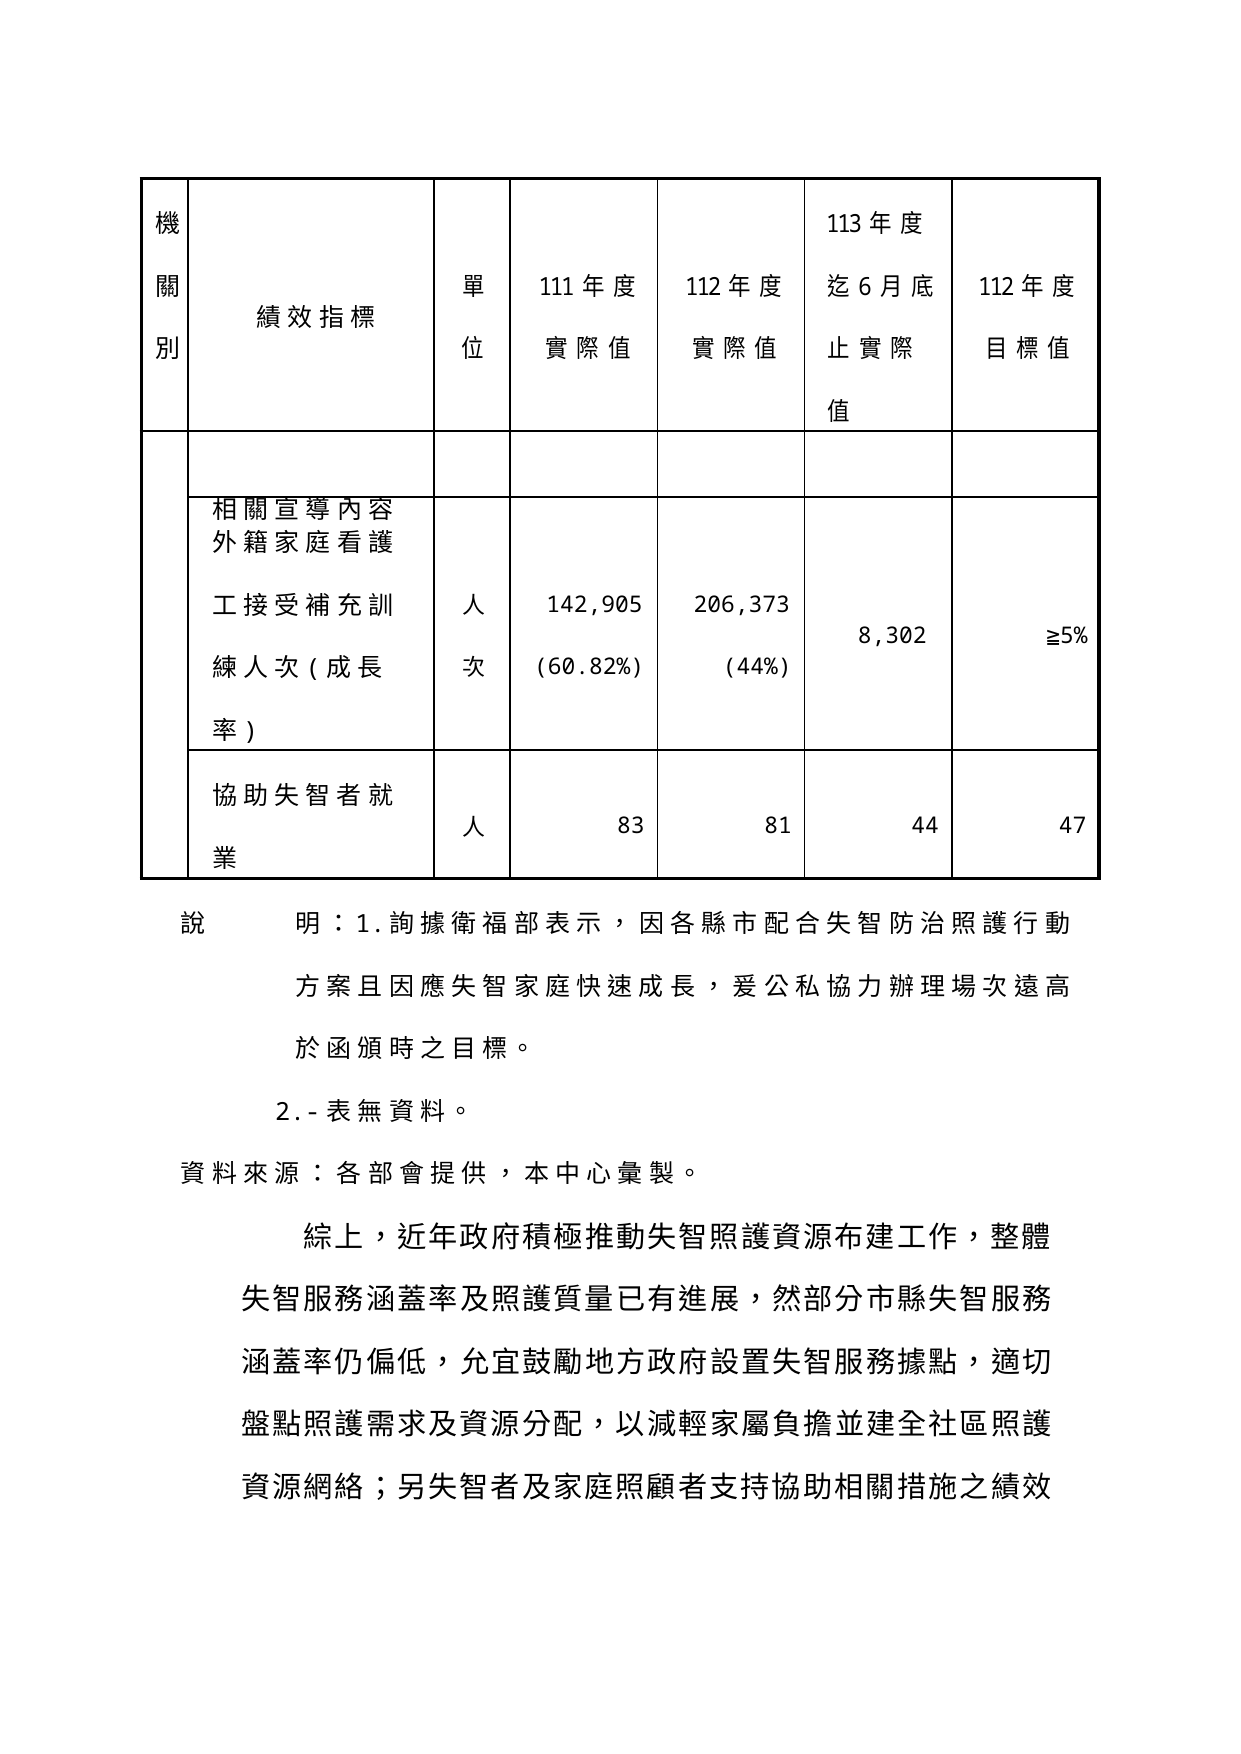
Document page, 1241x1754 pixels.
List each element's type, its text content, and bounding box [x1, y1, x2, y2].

table_cell 206,373 (44%) [658, 498, 804, 749]
text 資料來源：各部會提供，本中心彙製。 [138, 1130, 1101, 1193]
table_cell [143, 432, 187, 877]
table_cell 人 [435, 751, 509, 877]
table_header 111年度 實際值 [511, 180, 657, 430]
table_cell [435, 432, 509, 496]
table_cell [953, 432, 1097, 496]
text 2.-表無資料。 [265, 1068, 1101, 1130]
text 綜上，近年政府積極推動失智照護資源布建工作，整體失智服務涵蓋率及照護質量已有進展，然部分市縣失智服務涵蓋率仍偏低，允宜鼓勵地方政府設置失智服務據點，適切盤點照護需求及資源分配，以減輕家屬負擔並建全社區照護資源網絡；另失智者及家庭照顧者支持協助相關措施之績效 [236, 1193, 1063, 1505]
table_cell 將失智症認識與關懷等議題納入友善職場相關宣導內容 [189, 432, 433, 496]
table_header 機關別 [143, 180, 187, 430]
table_header 績效指標 [189, 180, 433, 430]
table_cell 81 [658, 751, 804, 877]
table_cell 協助失智者就業 [189, 751, 433, 877]
table_cell [805, 432, 951, 496]
table_cell [511, 432, 657, 496]
table_header 112年度 目標值 [953, 180, 1097, 430]
table_cell 人次 [435, 498, 509, 749]
table_header 單位 [435, 180, 509, 430]
table_cell 44 [805, 751, 951, 877]
table_header 113年度迄6月底止實際值 [805, 180, 951, 430]
table_cell 83 [511, 751, 657, 877]
table_cell 47 [953, 751, 1097, 877]
table_cell ≧5% [953, 498, 1097, 749]
table_header 112年度 實際值 [658, 180, 804, 430]
text 說 明：1.詢據衛福部表示，因各縣市配合失智防治照護行動方案且因應失智家庭快速成長，爰公私協力辦理場次遠高於函頒時之目標。 [138, 880, 1101, 1068]
table_cell 8,302 [805, 498, 951, 749]
table_cell [658, 432, 804, 496]
table_cell 外籍家庭看護工接受補充訓練人次(成長率) [189, 498, 433, 749]
table_cell 142,905 (60.82%) [511, 498, 657, 749]
